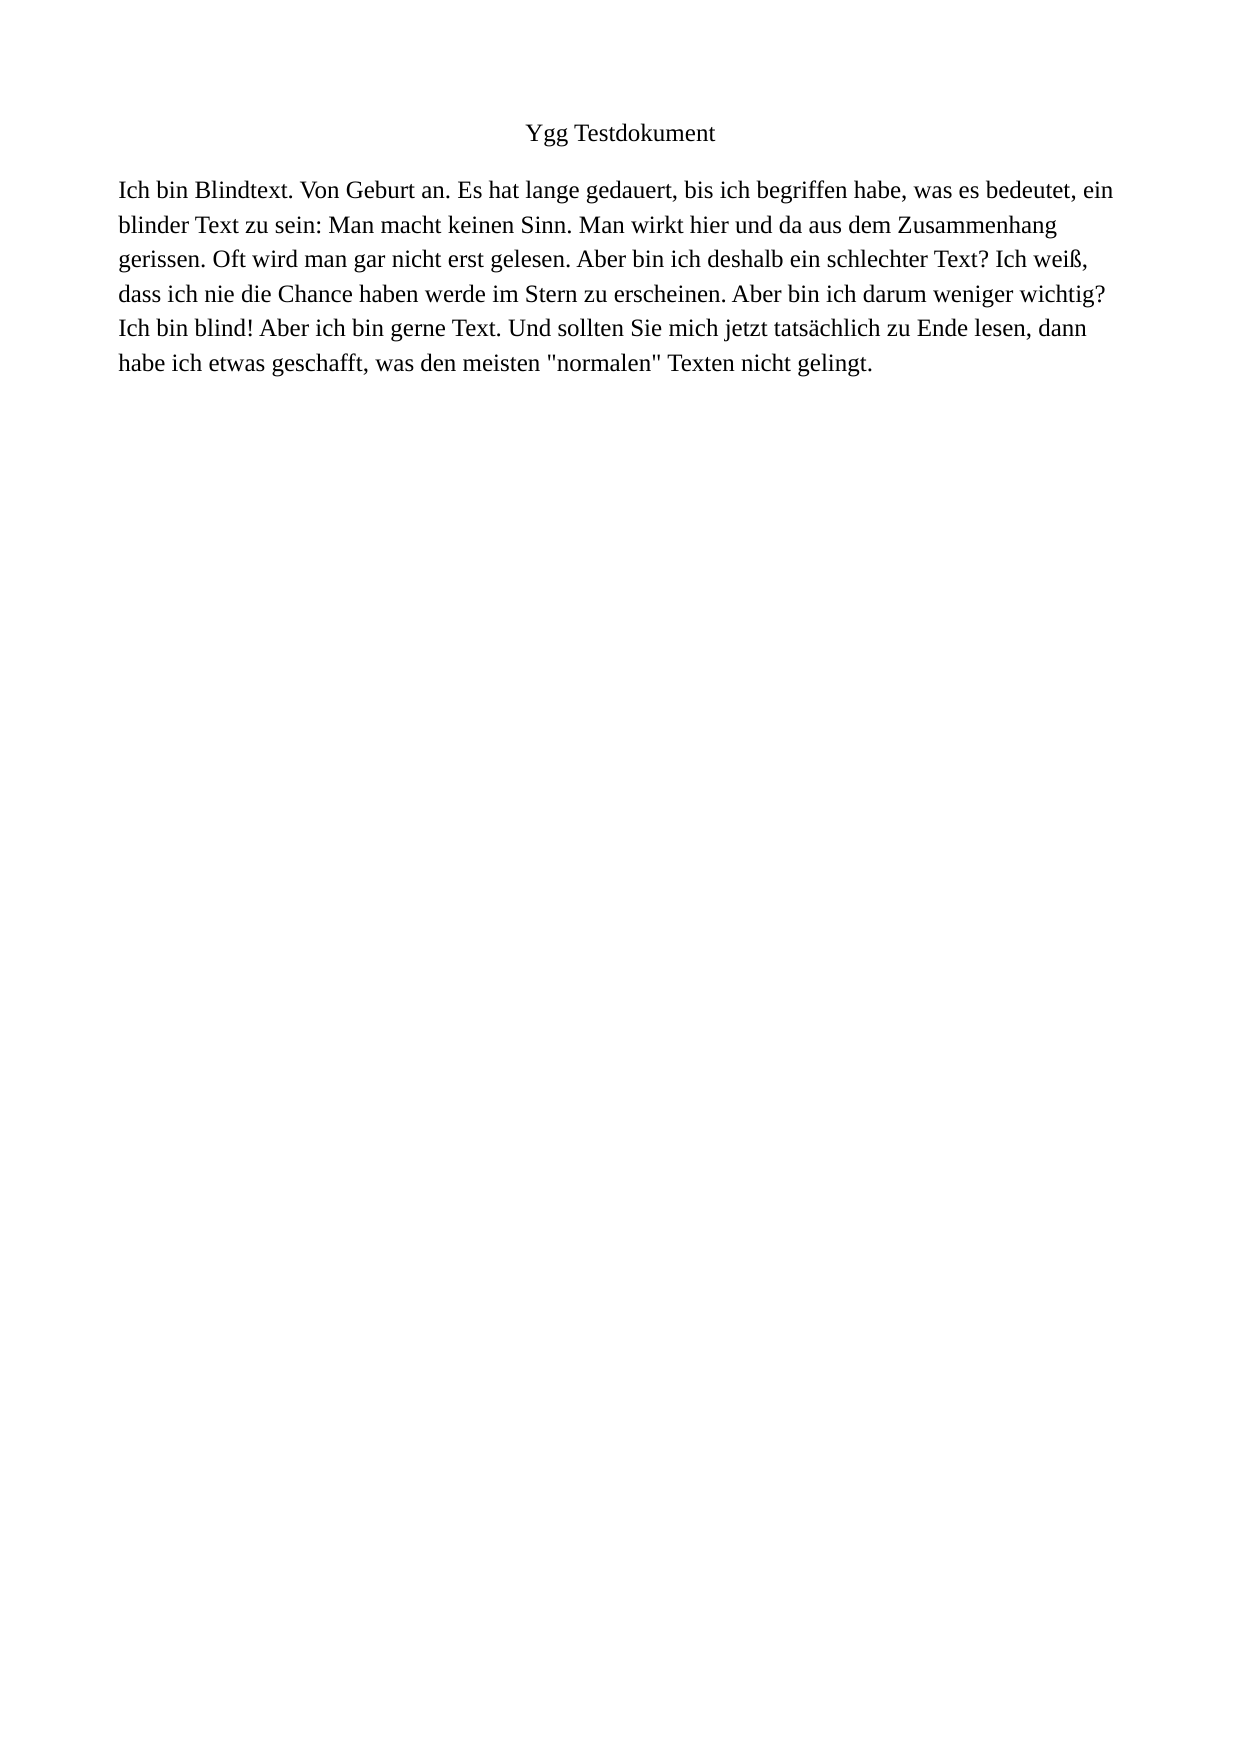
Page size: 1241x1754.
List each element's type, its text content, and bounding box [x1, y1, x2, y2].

text Ygg Testdokument [118, 118, 1122, 147]
text Ich bin Blindtext. Von Geburt an. Es hat lange gedauert, bis ich begriffen habe, was es bedeutet, ein blinder Text zu sein: Man macht keinen Sinn. Man wirkt hier und da aus dem Zusammenhang gerissen. Oft wird man gar nicht erst gelesen. Aber bin ich deshalb ein schlechter Text? Ich weiß, dass ich nie die Chance haben werde im Stern zu erscheinen. Aber bin ich darum weniger wichtig? Ich bin blind! Aber ich bin gerne Text. Und sollten Sie mich jetzt tatsächlich zu Ende lesen, dann habe ich etwas geschafft, was den meisten "normalen" Texten nicht gelingt. [118, 176, 1122, 377]
